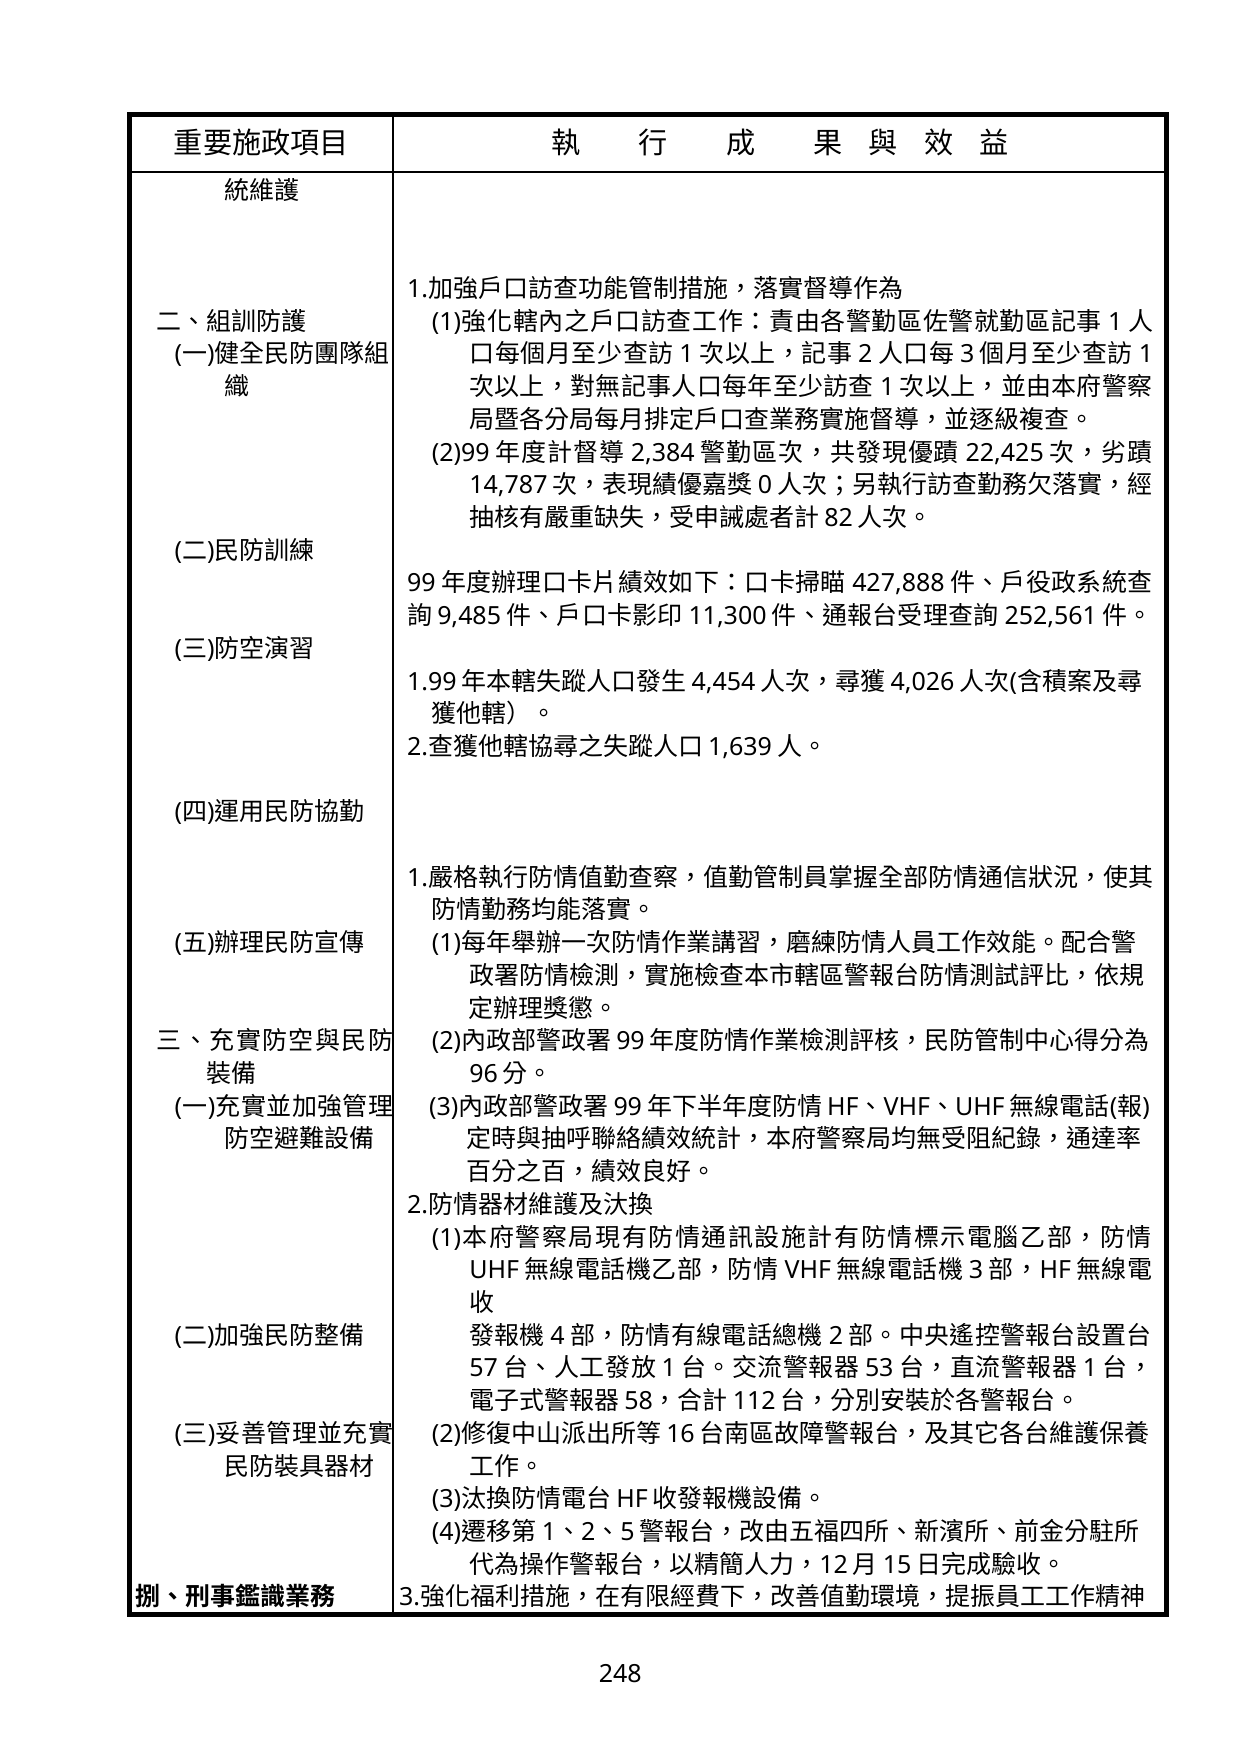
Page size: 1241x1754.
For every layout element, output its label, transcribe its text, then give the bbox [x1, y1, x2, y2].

table_cell 1.加強戶口訪查功能管制措施，落實督導作為 (1)強化轄內之戶口訪查工作：責由各警勤區佐警就勤區記事1人 口每個月至少查訪1次以上，記事2人口每3個月至少查訪1 次以上，對無記事人口每年至少訪查1次以上，並由本府警察 局暨各分局每月排定戶口查業務實施督導，並逐級複查。 (2)99年度計督導2,384警勤區次，共發現優蹟22,425次，劣蹟 14,787次，表現績優嘉獎0人次；另執行訪查勤務欠落實，經 抽核有嚴重缺失，受申誡處者計82人次。 99年度辦理口卡片績效如下：口卡掃瞄427,888件、戶役政系統查 詢9,485件、戶口卡影印11,300件、通報台受理查詢252,561件。 1.99年本轄失蹤人口發生4,454人次，尋獲4,026人次(含積案及尋 獲他轄）。 2.查獲他轄協尋之失蹤人口1,639人。 1.嚴格執行防情值勤查察，值勤管制員掌握全部防情通信狀況，使其 防情勤務均能落實。 (1)每年舉辦一次防情作業講習，磨練防情人員工作效能。配合警 政署防情檢測，實施檢查本市轄區警報台防情測試評比，依規 定辦理獎懲。 (2)內政部警政署99年度防情作業檢測評核，民防管制中心得分為 96分。 (3)內政部警政署99年下半年度防情HF、VHF、UHF無線電話(報) 定時與抽呼聯絡績效統計，本府警察局均無受阻紀錄，通達率 百分之百，績效良好。 2.防情器材維護及汏換 (1)本府警察局現有防情通訊設施計有防情標示電腦乙部，防情 UHF無線電話機乙部，防情VHF無線電話機3部，HF無線電收 發報機4部，防情有線電話總機2部。中央遙控警報台設置台 57台、人工發放1台。交流警報器53台，直流警報器1台， 電子式警報器58，合計112台，分別安裝於各警報台。 (2)修復中山派出所等16台南區故障警報台，及其它各台維護保養工作。 (3)汰換防情電台HF收發報機設備。 (4)遷移第 1、2、5警報台，改由五福四所、新濱所、前金分駐所 代為操作警報台，以精簡人力，12月15日完成驗收。 3.強化福利措施，在有限經費下，改善值勤環境，提振員工工作精神 [394, 173, 1164, 1612]
table_header 執 行 成 果 與 效 益 [394, 117, 1164, 171]
table_cell 壹、自治行政 一、行政管理 (一)公文查詢 (二)重要案件列管 二、業務行政 (一)秘書業務 (二)法制業務 (三)人事管理 (四)會計業務 (五)統計業務 (六)政風業務 三、電訊管理 (一)無線通信 （二）有線通信 四、公關業務 (一)警政新聞發佈 (二)公共關係之加強 五、資訊業務 (一)軟體發展與維護 (二)增設網路與硬體 (三)資訊教育與訓練 六、少年業務 (一)落實少年犯罪防制工作 貳、行政業務 一、業務管理 二、行政警察業務 (一)成立「社區輔助警察」 (二)加強組合警力運作 (三)取締色情 (四)強力取締違法 、違規行業 (五)無照電玩及電玩賭博之取締 (六)觀光騎警隊 (七）鐵馬騎警隊（暢通自行車專用道） (八)取締違規攤販整頓市容 (九)擴大運用志工 三、外事警察業務 (一)加強外籍機構安全維護 (二)對蒞高訪問外賓之安全維護 (三)防範並機先處理發生之涉外案件 (四)僑防案件處理 (五)嚴格核發警察紀錄證明書 (六)加強查緝人口販運仲介及集團專案執行計畫 (七)外來人口在台非法工作專案 (八)持續推動外語人才培訓 (九)預防外來人口犯罪 (十)岸置處所及暫置碼頭區維安工作 四、婦幼警察業務 (一)家庭暴力防治與處理 (二)性侵害犯罪防治與處置 (三)預防犯罪暨婦幼安全宣導 (四)執行護童專案 (五)常態性勤務 (六)兒童及少年性交易防制與處置 (七)兒童保護 (八)高風險家庭防治 (九)性騷擾防制 參、保安業務 一、保安警察業務 (一)戰時警察工作準備 (二)協助軍事動員召集 (三)春安工作 (四)嚴密自衛槍枝管理 (五)輔導建立民間守望相助巡守組織建立社區安全維護體系 (六)嚴正執法 (七)遊民清查、收容與輔導 (八)監視系統各項建置案 (九)義警編組整訓 (十)山地警備治安 二、民防總隊業務 肆、保防業務 一、保防工作 (一)實施全民保防教育與宣導 (二)實施社會保防 安全防護 (三)民營事業機構保防工作暨觀光、電信保防 推行 二、偵防工作 (一)大陸港澳地區人士來台情蒐及清查 三、社調工作 (一)民情反映 (二)社會治安情資蒐報 伍、督察業務 一、勤務督導 (一)勤(業)務督導 (二)機動督導 (三)分級分區督導 (四)狀況處理 (五)特種警衛勤務 (六)風紀督導 (七)維護優良風紀 (八)實施法紀教育 (九)探訪查察 (十)員警表揚 (十一)員工慰問 (十二)改善服務態度 二、常年訓練 (一)各項進修教育訓練 (二)個人訓練－學科部分 (三)個人訓練－術科部分 (四)心理諮商輔導 (五)特勤訓練 三、勤務指揮 (一)勤務指揮管制 (二)「110」為民服務 陸、戶口業務 一、持續推動社區警政 (一)落實勤務執行行以強化勤區經營 (二)加強減刑出獄人口訪查工作 二、推動行政院六星計畫- 社區治安工作 (一)執行情形 (二)成果展現 三、強化戶口訪查及 口卡資料管理 (一)實施家戶訪查工作 (二)口卡資料整理 (三)協尋失蹤及身分不明人口 柒、民防業務 一、防情偵查 (一)加強防情值勤 (二)強化防情作業演練 (三)加強遙控警報系統維護 二、組訓防護 (一)健全民防團隊組織 (二)民防訓練 (三)防空演習 (四)運用民防協勤 (五)辦理民防宣傳 三、充實防空與民防裝備 (一)充實並加強管理防空避難設備 (二)加強民防整備 (三)妥善管理並充實民防裝具器材 捌、刑事鑑識業務 一、鑑識工作 (一)支援勘察採驗工作 (二)鑑識人員教育訓練 (三)實施器材管理與證物管制作業 (四)辦理耗材採購 玖、分局業務 一、一般行政 (一)行政管理 二、各組業務 (一)行政組業務 (二)督察組業務 (三)戶口組業務 (四)保防組業務 (五)民防組業務 (六)交通組業務 (七)秘書室業務 (八)勤務指揮管制 (九)偵查隊業務 (十)基層分駐(派)出所勤務 拾、大隊業務 一、一般行政 (一)行政管理 二、刑警業務 (一)偵破重大刑案 (二)全面遏阻恐嚇取財 (三)全面檢肅竊盜 (四)檢肅非法槍械 (五)不良幫派及治平對象 (六)掃蕩偷渡犯罪組織 (七)檢肅煙毒 (八)重大刑案防制 、分析及規劃 偵防作為 (九)查捕重要逃犯 (十)簡化報案程序 (十一)取締電腦網路犯罪 (十二)防範犯罪宣導 (十三)召開治安會議 (十四)查緝詐欺案件 (十五)自行車標碼 (十六)查緝坊間非法監聽業者 (十七)成立緝毒專責隊偵六隊 三、保安勤務 (一) 預防及防制犯罪 (二)為民服務 (三)勤務督導 四、交通勤務嚴正交通執法促進交通安全 五、交通安全管理 (一)增設發展交通執法科技 (二)交通事故處理電腦系統 (三)傳播政令 拾壹、廳舍興建 一、廳舍修建 (一)99年度「振興經濟擴大公共建設投資計畫-建築風貌環境整建示範計畫」 (二)局本部等新建老舊設施整修 (三)莫拉克災後復建工程 二、充實警用車輛裝備 [132, 173, 392, 1612]
table_header 重要施政項目 [132, 117, 392, 171]
